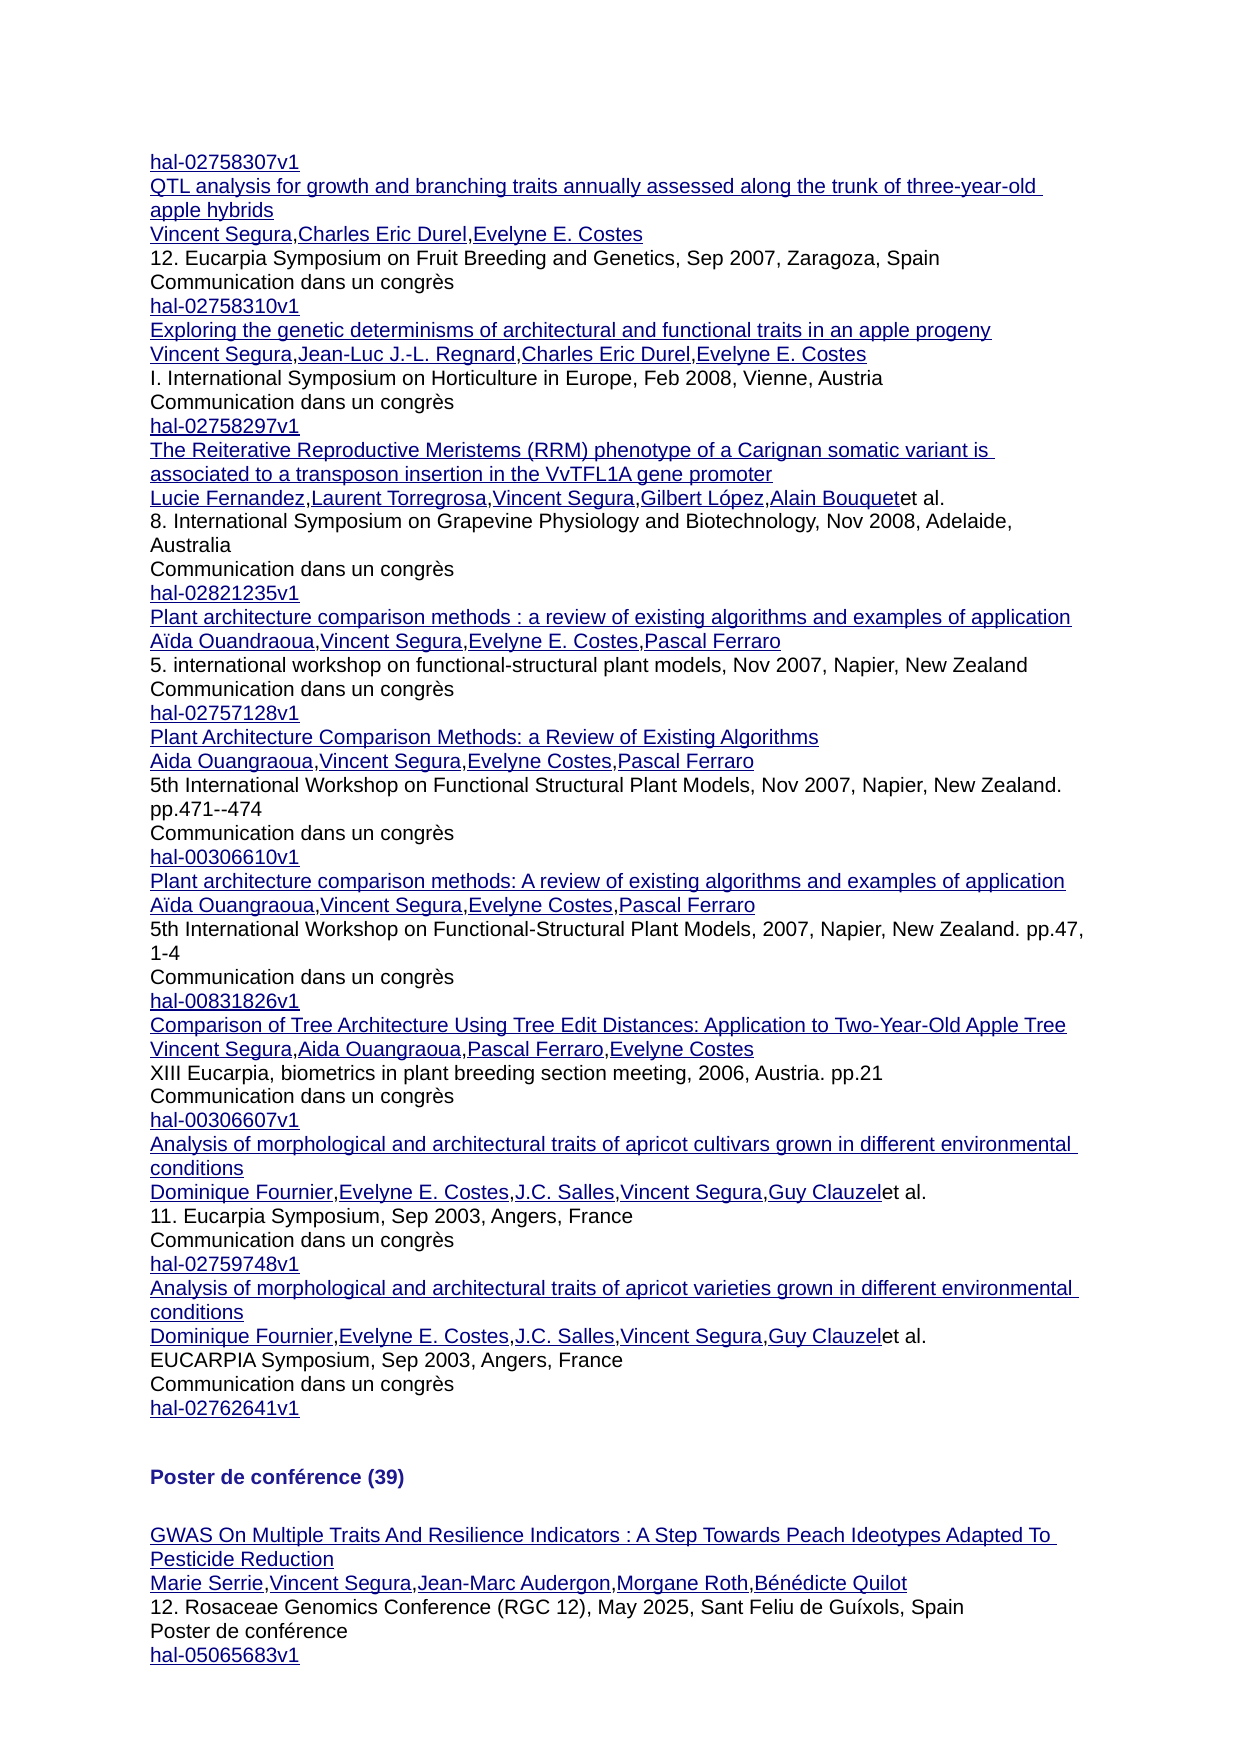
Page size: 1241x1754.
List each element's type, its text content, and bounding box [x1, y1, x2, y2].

table_header GWAS On Multiple Traits And Resilience Indicators : A Step Towards Peach Ideotypes Adapted To Pesticide Reduction Marie Serrie,Vincent Segura,Jean-Marc Audergon,Morgane Roth,Bénédicte Quilot 12. Rosaceae Genomics Conference (RGC 12), May 2025, Sant Feliu de Guíxols, Spain Poster de conférence hal-05065683v1 [150, 1523, 1090, 1667]
table_cell The Reiterative Reproductive Meristems (RRM) phenotype of a Carignan somatic variant is associated to a transposon insertion in the VvTFL1A gene promoter Lucie Fernandez,Laurent Torregrosa,Vincent Segura,Gilbert López,Alain Bouquetet al. 8. International Symposium on Grapevine Physiology and Biotechnology, Nov 2008, Adelaide, Australia Communication dans un congrès hal-02821235v1 [150, 438, 1090, 605]
table_cell Comparison of Tree Architecture Using Tree Edit Distances: Application to Two-Year-Old Apple Tree Vincent Segura,Aida Ouangraoua,Pascal Ferraro,Evelyne Costes XIII Eucarpia, biometrics in plant breeding section meeting, 2006, Austria. pp.21 Communication dans un congrès hal-00306607v1 [150, 1013, 1090, 1132]
subtitle Poster de conférence (39) [150, 1464, 1090, 1488]
table_cell QTL analysis for growth and branching traits annually assessed along the trunk of three-year-old apple hybrids Vincent Segura,Charles Eric Durel,Evelyne E. Costes 12. Eucarpia Symposium on Fruit Breeding and Genetics, Sep 2007, Zaragoza, Spain Communication dans un congrès hal-02758310v1 [150, 174, 1090, 318]
table_cell hal-02758307v1 [150, 150, 1090, 174]
table_cell Plant Architecture Comparison Methods: a Review of Existing Algorithms Aida Ouangraoua,Vincent Segura,Evelyne Costes,Pascal Ferraro 5th International Workshop on Functional Structural Plant Models, Nov 2007, Napier, New Zealand. pp.471--474 Communication dans un congrès hal-00306610v1 [150, 725, 1090, 869]
table_cell Exploring the genetic determinisms of architectural and functional traits in an apple progeny Vincent Segura,Jean-Luc J.-L. Regnard,Charles Eric Durel,Evelyne E. Costes I. International Symposium on Horticulture in Europe, Feb 2008, Vienne, Austria Communication dans un congrès hal-02758297v1 [150, 318, 1090, 437]
table_cell Plant architecture comparison methods: A review of existing algorithms and examples of application Aïda Ouangraoua,Vincent Segura,Evelyne Costes,Pascal Ferraro 5th International Workshop on Functional-Structural Plant Models, 2007, Napier, New Zealand. pp.47, 1-4 Communication dans un congrès hal-00831826v1 [150, 869, 1090, 1012]
table_cell Analysis of morphological and architectural traits of apricot varieties grown in different environmental conditions Dominique Fournier,Evelyne E. Costes,J.C. Salles,Vincent Segura,Guy Clauzelet al. EUCARPIA Symposium, Sep 2003, Angers, France Communication dans un congrès hal-02762641v1 [150, 1276, 1090, 1420]
table_cell Analysis of morphological and architectural traits of apricot cultivars grown in different environmental conditions Dominique Fournier,Evelyne E. Costes,J.C. Salles,Vincent Segura,Guy Clauzelet al. 11. Eucarpia Symposium, Sep 2003, Angers, France Communication dans un congrès hal-02759748v1 [150, 1132, 1090, 1276]
table_cell Plant architecture comparison methods : a review of existing algorithms and examples of application Aïda Ouandraoua,Vincent Segura,Evelyne E. Costes,Pascal Ferraro 5. international workshop on functional-structural plant models, Nov 2007, Napier, New Zealand Communication dans un congrès hal-02757128v1 [150, 605, 1090, 725]
